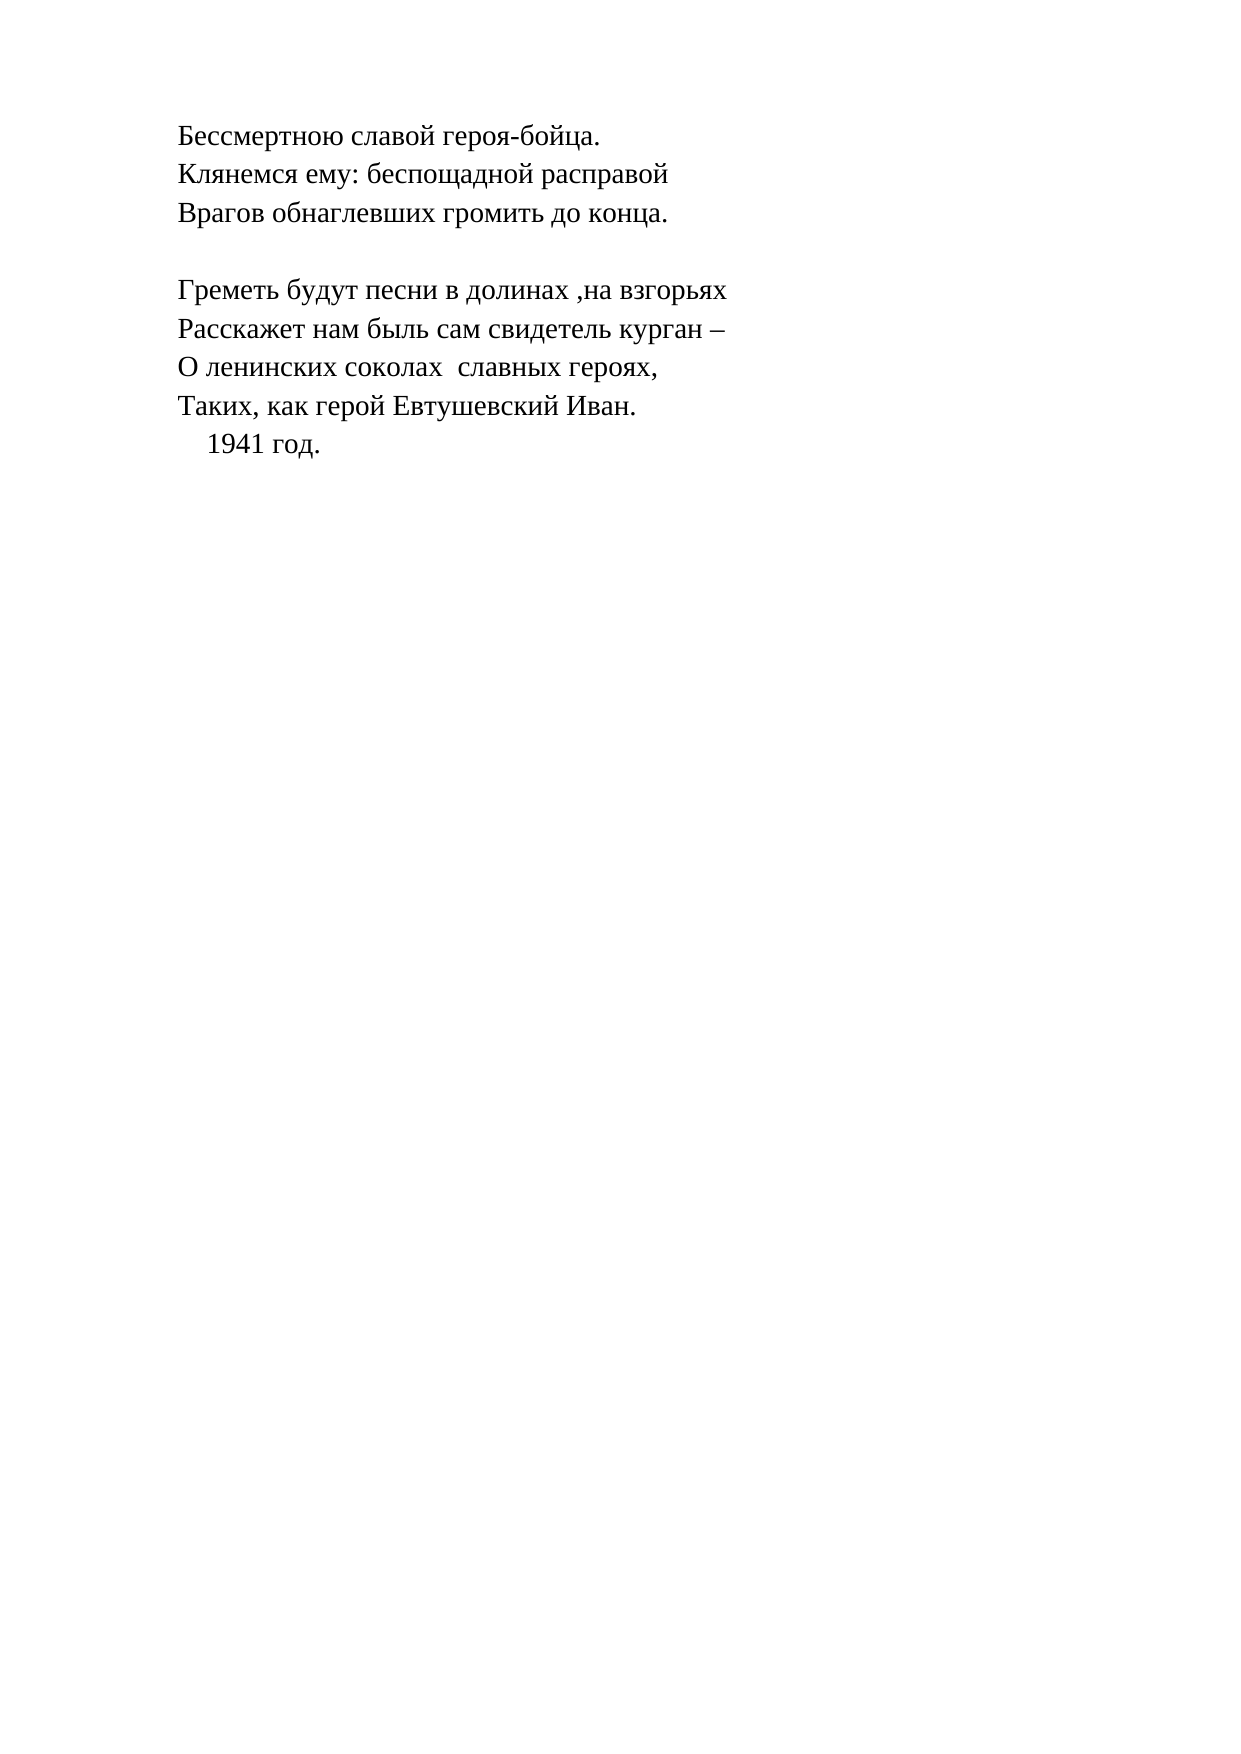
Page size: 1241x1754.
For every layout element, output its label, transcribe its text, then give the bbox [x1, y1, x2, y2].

text Клянемся ему: беспощадной расправой [177, 157, 1152, 190]
text Таких, как герой Евтушевский Иван. [177, 388, 1152, 421]
text Греметь будут песни в долинах ,на взгорьях [177, 272, 1152, 306]
text Врагов обнаглевших громить до конца. [177, 195, 1152, 229]
text 1941 год. [177, 426, 1152, 460]
text Расскажет нам быль сам свидетель курган – [177, 311, 1152, 344]
text О ленинских соколах славных героях, [177, 349, 1152, 383]
text Бессмертною славой героя-бойца. [177, 118, 1152, 152]
